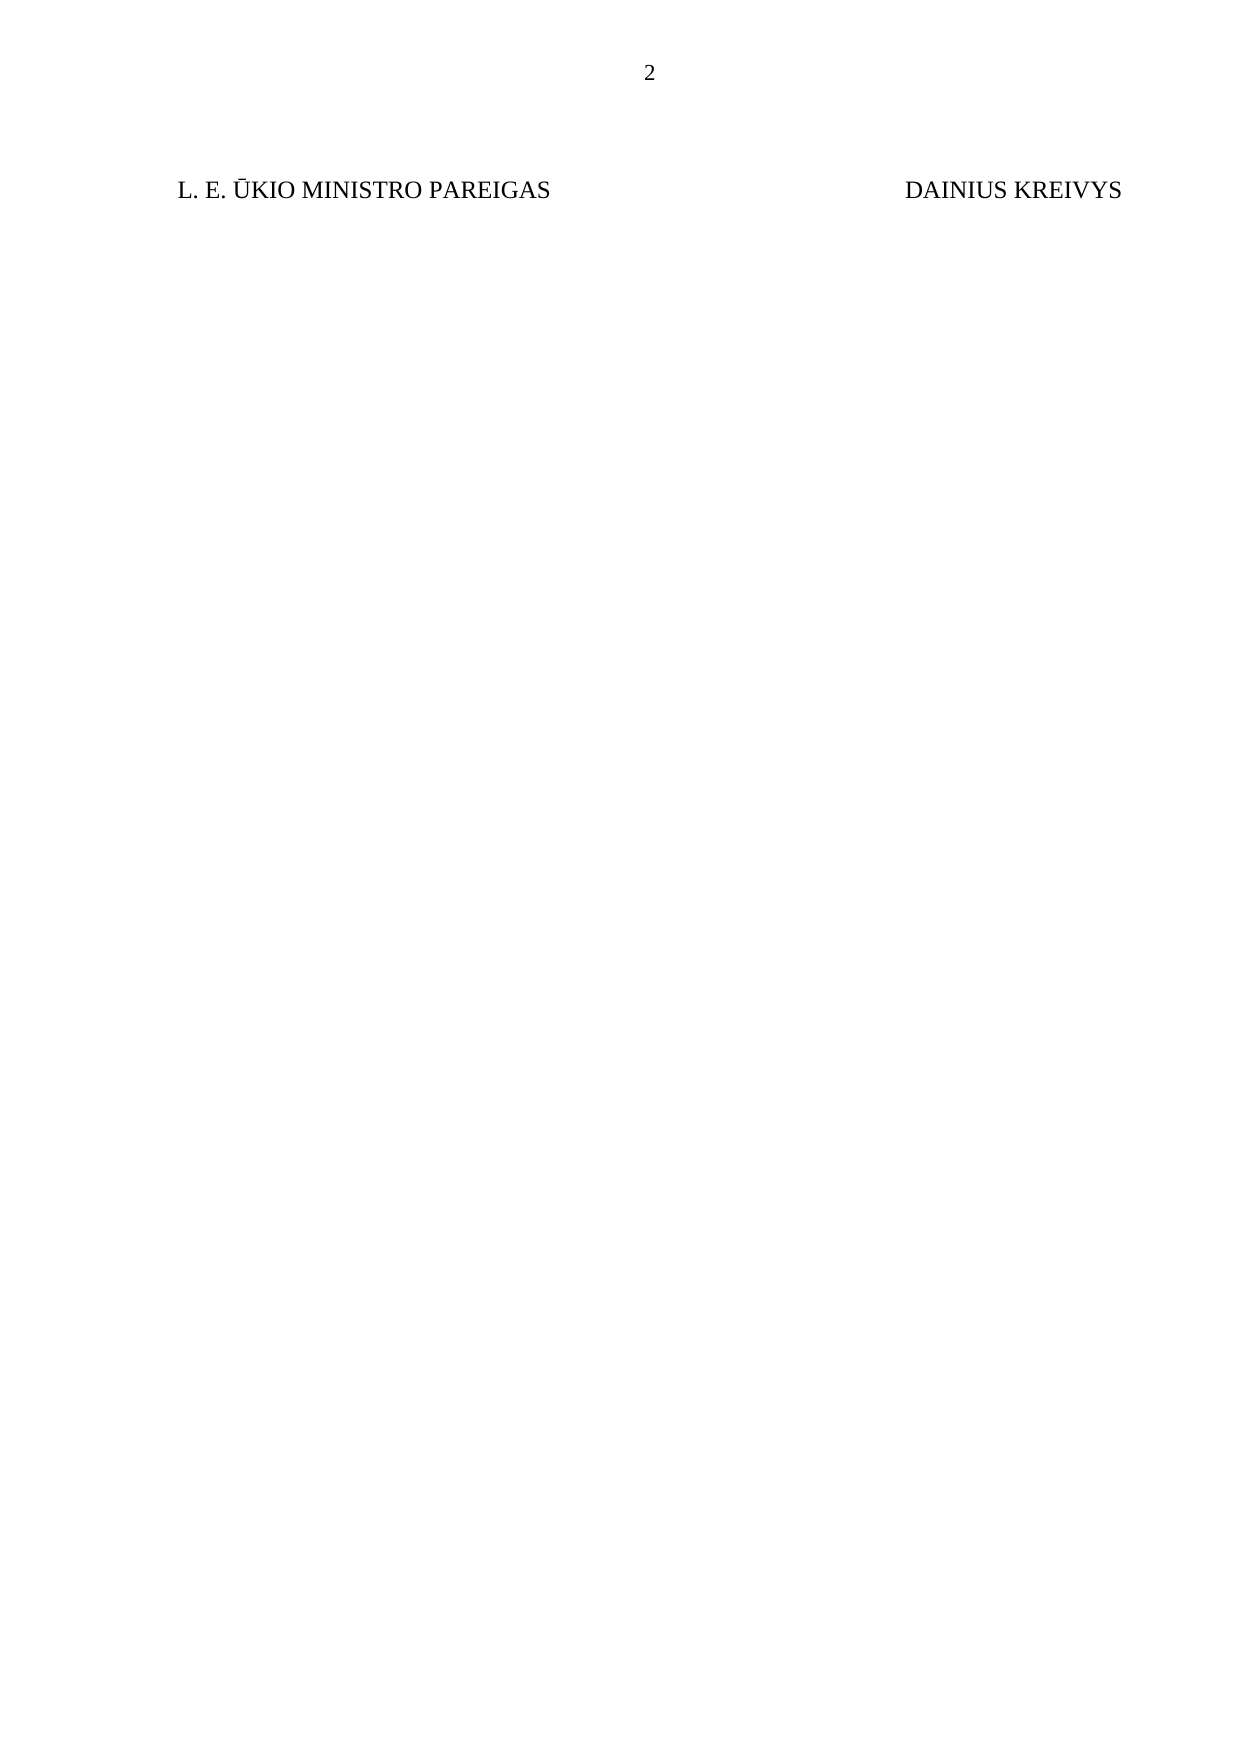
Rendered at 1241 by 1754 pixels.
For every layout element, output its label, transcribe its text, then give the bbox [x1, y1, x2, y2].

text L. E. ŪKIO MINISTRO PAREIGAS DAINIUS KREIVYS [177, 176, 1122, 204]
